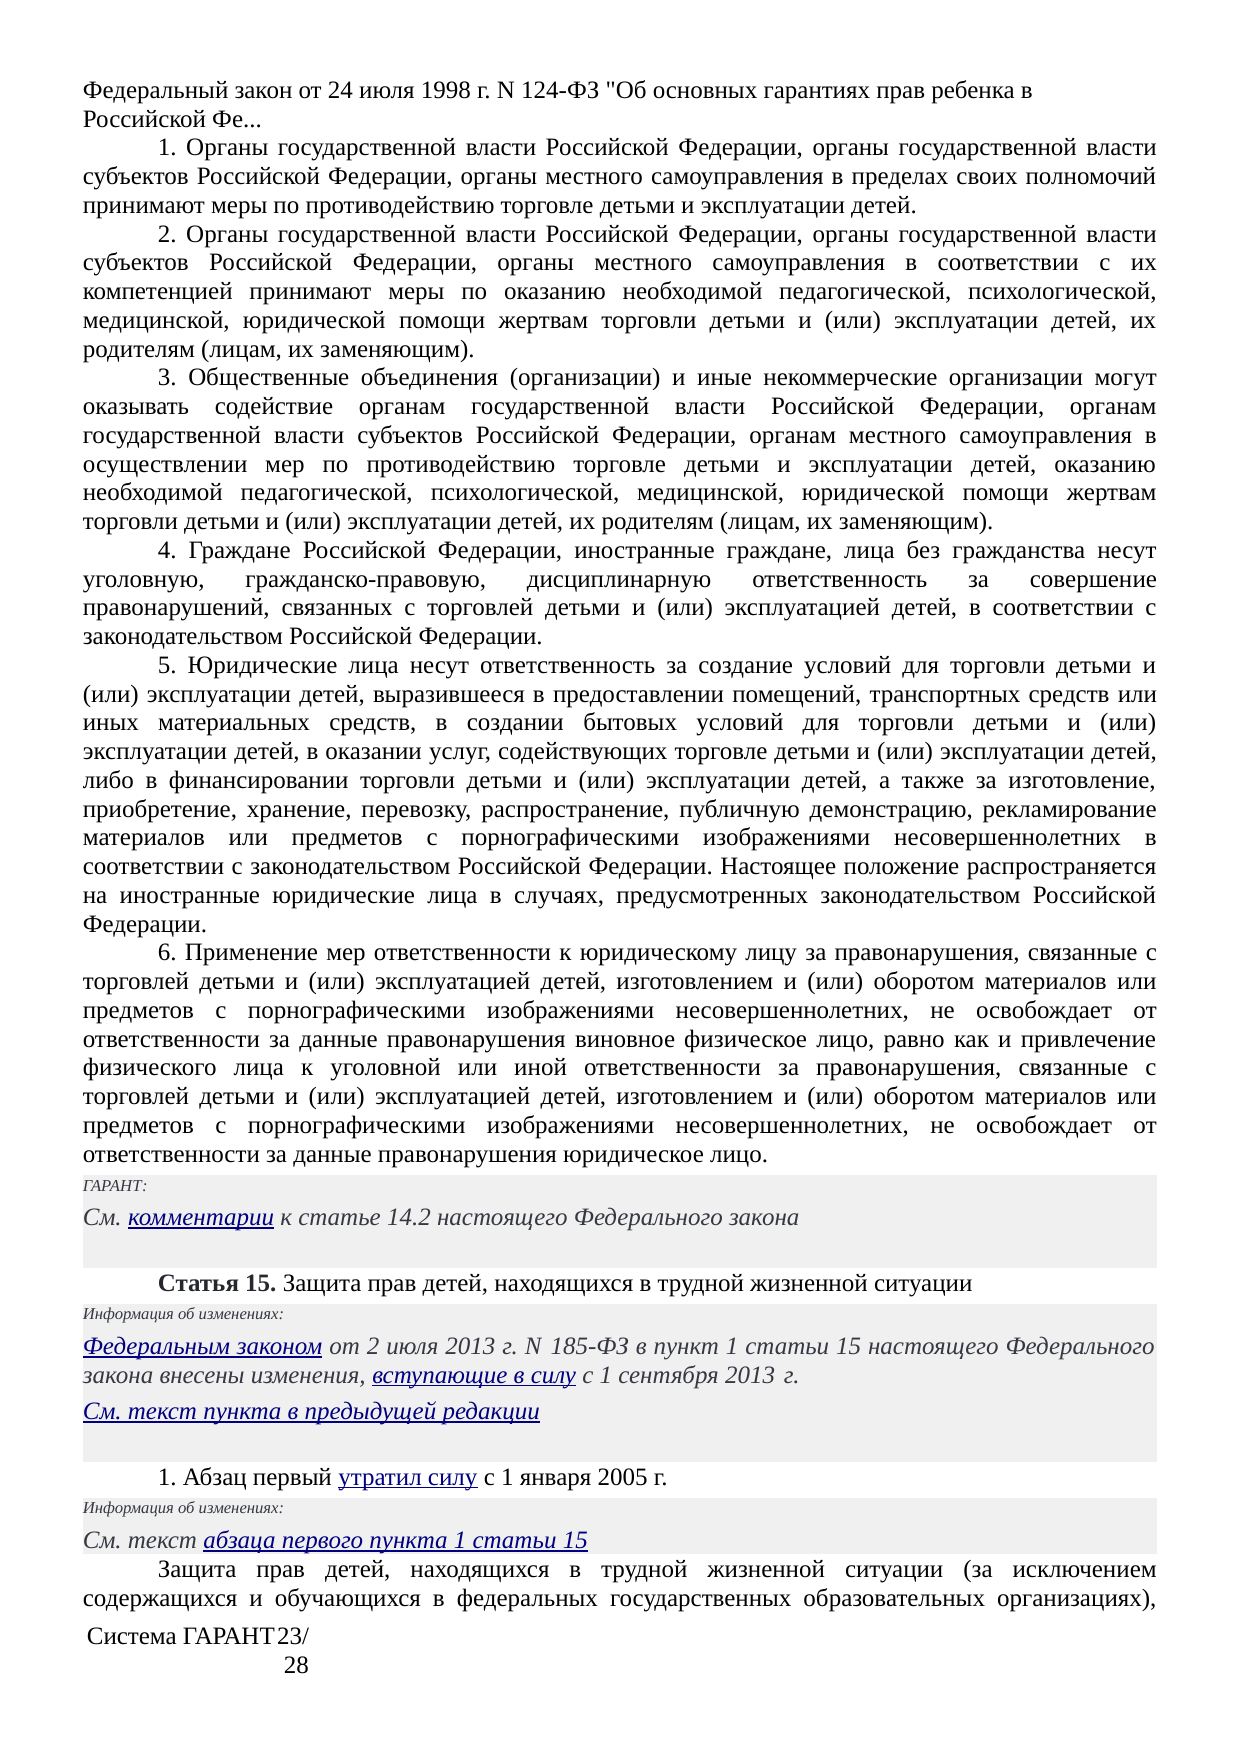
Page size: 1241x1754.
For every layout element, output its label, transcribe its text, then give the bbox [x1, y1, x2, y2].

text 6. Применение мер ответственности к юридическому лицу за правонарушения, связанные с торговлей детьми и (или) эксплуатацией детей, изготовлением и (или) оборотом материалов или предметов с порнографическими изображениями несовершеннолетних, не освобождает от ответственности за данные правонарушения виновное физическое лицо, равно как и привлечение физического лица к уголовной или иной ответственности за правонарушения, связанные с торговлей детьми и (или) эксплуатацией детей, изготовлением и (или) оборотом материалов или предметов с порнографическими изображениями несовершеннолетних, не освобождает от ответственности за данные правонарушения юридическое лицо. [83, 937, 1157, 1167]
text 1. Абзац первый утратил силу с 1 января 2005 г. [83, 1462, 1157, 1491]
text Информация об изменениях: [286, 1304, 1157, 1323]
text Защита прав детей, находящихся в трудной жизненной ситуации (за исключением содержащихся и обучающихся в федеральных государственных образовательных организациях), [83, 1554, 1157, 1612]
text Статья 15. Защита прав детей, находящихся в трудной жизненной ситуации [158, 1268, 1157, 1296]
text ГАРАНТ: [149, 1175, 1157, 1194]
text Федеральным законом от 2 июля 2013 г. N 185-ФЗ в пункт 1 статьи 15 настоящего Федерального закона внесены изменения, вступающие в силу с 1 сентября 2013 г. [802, 1360, 1157, 1389]
text См. текст абзаца первого пункта 1 статьи 15 [590, 1525, 1157, 1554]
text 1. Органы государственной власти Российской Федерации, органы государственной власти субъектов Российской Федерации, органы местного самоуправления в пределах своих полномочий принимают меры по противодействию торговле детьми и эксплуатации детей. [83, 132, 1157, 219]
text См. текст пункта в предыдущей редакции [542, 1396, 1157, 1425]
text См. комментарии к статье 14.2 настоящего Федерального закона [802, 1202, 1157, 1231]
text Информация об изменениях: [286, 1498, 1157, 1517]
text 5. Юридические лица несут ответственность за создание условий для торговли детьми и (или) эксплуатации детей, выразившееся в предоставлении помещений, транспортных средств или иных материальных средств, в создании бытовых условий для торговли детьми и (или) эксплуатации детей, в оказании услуг, содействующих торговле детьми и (или) эксплуатации детей, либо в финансировании торговли детьми и (или) эксплуатации детей, а также за изготовление, приобретение, хранение, перевозку, распространение, публичную демонстрацию, рекламирование материалов или предметов с порнографическими изображениями несовершеннолетних в соответствии с законодательством Российской Федерации. Настоящее положение распространяется на иностранные юридические лица в случаях, предусмотренных законодательством Российской Федерации. [83, 650, 1157, 937]
text 3. Общественные объединения (организации) и иные некоммерческие организации могут оказывать содействие органам государственной власти Российской Федерации, органам государственной власти субъектов Российской Федерации, органам местного самоуправления в осуществлении мер по противодействию торговле детьми и эксплуатации детей, оказанию необходимой педагогической, психологической, медицинской, юридической помощи жертвам торговли детьми и (или) эксплуатации детей, их родителям (лицам, их заменяющим). [83, 362, 1157, 535]
text 4. Граждане Российской Федерации, иностранные граждане, лица без гражданства несут уголовную, гражданско-правовую, дисциплинарную ответственность за совершение правонарушений, связанных с торговлей детьми и (или) эксплуатацией детей, в соответствии с законодательством Российской Федерации. [83, 535, 1157, 650]
text 2. Органы государственной власти Российской Федерации, органы государственной власти субъектов Российской Федерации, органы местного самоуправления в соответствии с их компетенцией принимают меры по оказанию необходимой педагогической, психологической, медицинской, юридической помощи жертвам торговли детьми и (или) эксплуатации детей, их родителям (лицам, их заменяющим). [83, 219, 1157, 362]
